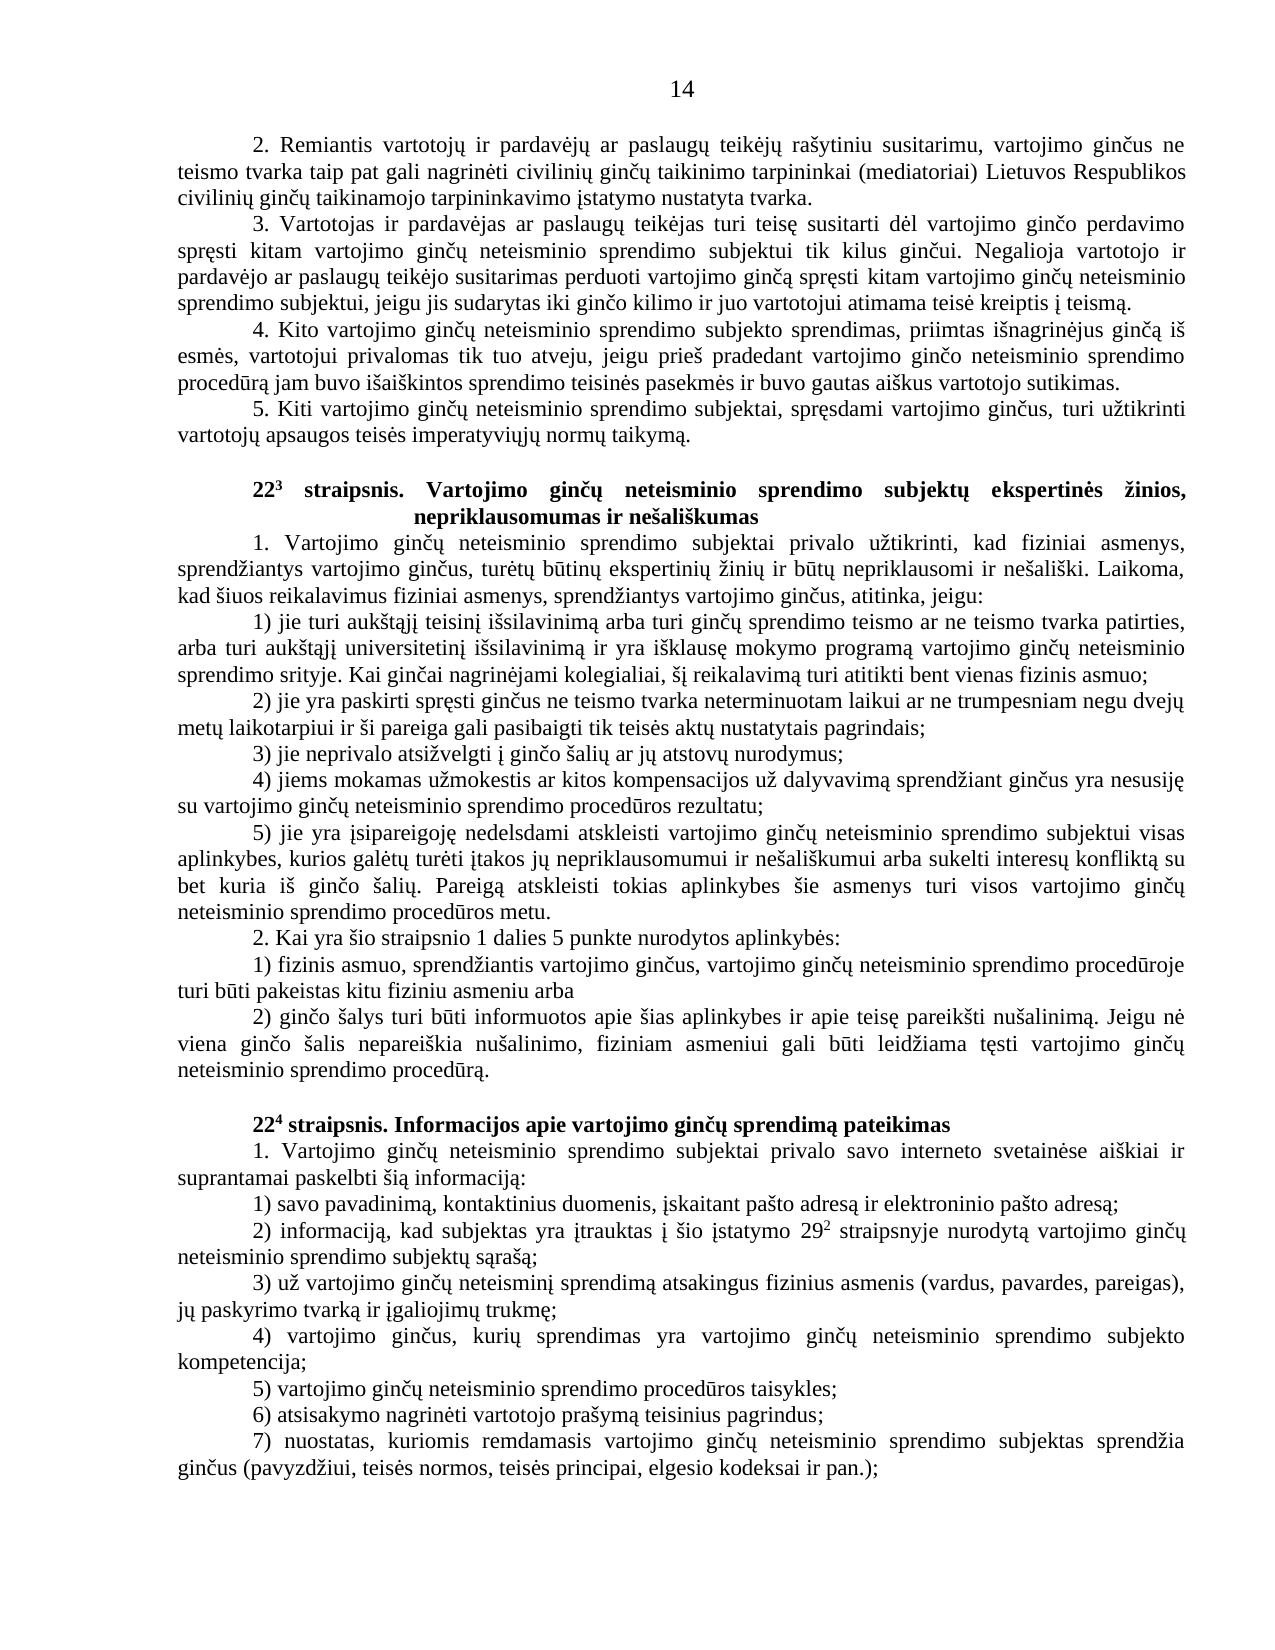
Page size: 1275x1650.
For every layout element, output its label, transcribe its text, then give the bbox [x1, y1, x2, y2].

text 4) jiems mokamas užmokestis ar kitos kompensacijos už dalyvavimą sprendžiant ginčus yra nesusiję su vartojimo ginčų neteisminio sprendimo procedūros rezultatu; [177, 766, 1186, 819]
text 5) vartojimo ginčų neteisminio sprendimo procedūros taisykles; [177, 1375, 1186, 1401]
text 2. Remiantis vartotojų ir pardavėjų ar paslaugų teikėjų rašytiniu susitarimu, vartojimo ginčus ne teismo tvarka taip pat gali nagrinėti civilinių ginčų taikinimo tarpininkai (mediatoriai) Lietuvos Respublikos civilinių ginčų taikinamojo tarpininkavimo įstatymo nustatyta tvarka. [177, 131, 1186, 210]
text 4) vartojimo ginčus, kurių sprendimas yra vartojimo ginčų neteisminio sprendimo subjekto kompetencija; [177, 1322, 1186, 1375]
text 1. Vartojimo ginčų neteisminio sprendimo subjektai privalo savo interneto svetainėse aiškiai ir suprantamai paskelbti šią informaciją: [177, 1138, 1186, 1190]
text 1) jie turi aukštąjį teisinį išsilavinimą arba turi ginčų sprendimo teismo ar ne teismo tvarka patirties, arba turi aukštąjį universitetinį išsilavinimą ir yra išklausę mokymo programą vartojimo ginčų neteisminio sprendimo srityje. Kai ginčai nagrinėjami kolegialiai, šį reikalavimą turi atitikti bent vienas fizinis asmuo; [177, 608, 1186, 687]
text 2) informaciją, kad subjektas yra įtrauktas į šio įstatymo 292 straipsnyje nurodytą vartojimo ginčų neteisminio sprendimo subjektų sąrašą; [177, 1217, 1186, 1269]
text 7) nuostatas, kuriomis remdamasis vartojimo ginčų neteisminio sprendimo subjektas sprendžia ginčus (pavyzdžiui, teisės normos, teisės principai, elgesio kodeksai ir pan.); [177, 1427, 1186, 1480]
text 6) atsisakymo nagrinėti vartotojo prašymą teisinius pagrindus; [177, 1401, 1186, 1427]
text 4. Kito vartojimo ginčų neteisminio sprendimo subjekto sprendimas, priimtas išnagrinėjus ginčą iš esmės, vartotojui privalomas tik tuo atveju, jeigu prieš pradedant vartojimo ginčo neteisminio sprendimo procedūrą jam buvo išaiškintos sprendimo teisinės pasekmės ir buvo gautas aiškus vartotojo sutikimas. [177, 316, 1186, 395]
text 1) savo pavadinimą, kontaktinius duomenis, įskaitant pašto adresą ir elektroninio pašto adresą; [177, 1190, 1186, 1217]
text 5) jie yra įsipareigoję nedelsdami atskleisti vartojimo ginčų neteisminio sprendimo subjektui visas aplinkybes, kurios galėtų turėti įtakos jų nepriklausomumui ir nešališkumui arba sukelti interesų konfliktą su bet kuria iš ginčo šalių. Pareigą atskleisti tokias aplinkybes šie asmenys turi visos vartojimo ginčų neteisminio sprendimo procedūros metu. [177, 819, 1186, 924]
text 224 straipsnis. Informacijos apie vartojimo ginčų sprendimą pateikimas [177, 1111, 1186, 1138]
text 1) fizinis asmuo, sprendžiantis vartojimo ginčus, vartojimo ginčų neteisminio sprendimo procedūroje turi būti pakeistas kitu fiziniu asmeniu arba [177, 951, 1186, 1003]
text 5. Kiti vartojimo ginčų neteisminio sprendimo subjektai, spręsdami vartojimo ginčus, turi užtikrinti vartotojų apsaugos teisės imperatyviųjų normų taikymą. [177, 395, 1186, 448]
text 1. Vartojimo ginčų neteisminio sprendimo subjektai privalo užtikrinti, kad fiziniai asmenys, sprendžiantys vartojimo ginčus, turėtų būtinų ekspertinių žinių ir būtų nepriklausomi ir nešališki. Laikoma, kad šiuos reikalavimus fiziniai asmenys, sprendžiantys vartojimo ginčus, atitinka, jeigu: [177, 529, 1186, 608]
text 223 straipsnis. Vartojimo ginčų neteisminio sprendimo subjektų ekspertinės žinios, nepriklausomumas ir nešališkumas [252, 476, 1186, 529]
text 3) už vartojimo ginčų neteisminį sprendimą atsakingus fizinius asmenis (vardus, pavardes, pareigas), jų paskyrimo tvarką ir įgaliojimų trukmę; [177, 1269, 1186, 1322]
text 3) jie neprivalo atsižvelgti į ginčo šalių ar jų atstovų nurodymus; [177, 740, 1186, 766]
text 3. Vartotojas ir pardavėjas ar paslaugų teikėjas turi teisę susitarti dėl vartojimo ginčo perdavimo spręsti kitam vartojimo ginčų neteisminio sprendimo subjektui tik kilus ginčui. Negalioja vartotojo ir pardavėjo ar paslaugų teikėjo susitarimas perduoti vartojimo ginčą spręsti kitam vartojimo ginčų neteisminio sprendimo subjektui, jeigu jis sudarytas iki ginčo kilimo ir juo vartotojui atimama teisė kreiptis į teismą. [177, 210, 1186, 316]
text 2. Kai yra šio straipsnio 1 dalies 5 punkte nurodytos aplinkybės: [177, 924, 1186, 951]
text 2) jie yra paskirti spręsti ginčus ne teismo tvarka neterminuotam laikui ar ne trumpesniam negu dvejų metų laikotarpiui ir ši pareiga gali pasibaigti tik teisės aktų nustatytais pagrindais; [177, 687, 1186, 740]
text 2) ginčo šalys turi būti informuotos apie šias aplinkybes ir apie teisę pareikšti nušalinimą. Jeigu nė viena ginčo šalis nepareiškia nušalinimo, fiziniam asmeniui gali būti leidžiama tęsti vartojimo ginčų neteisminio sprendimo procedūrą. [177, 1003, 1186, 1082]
